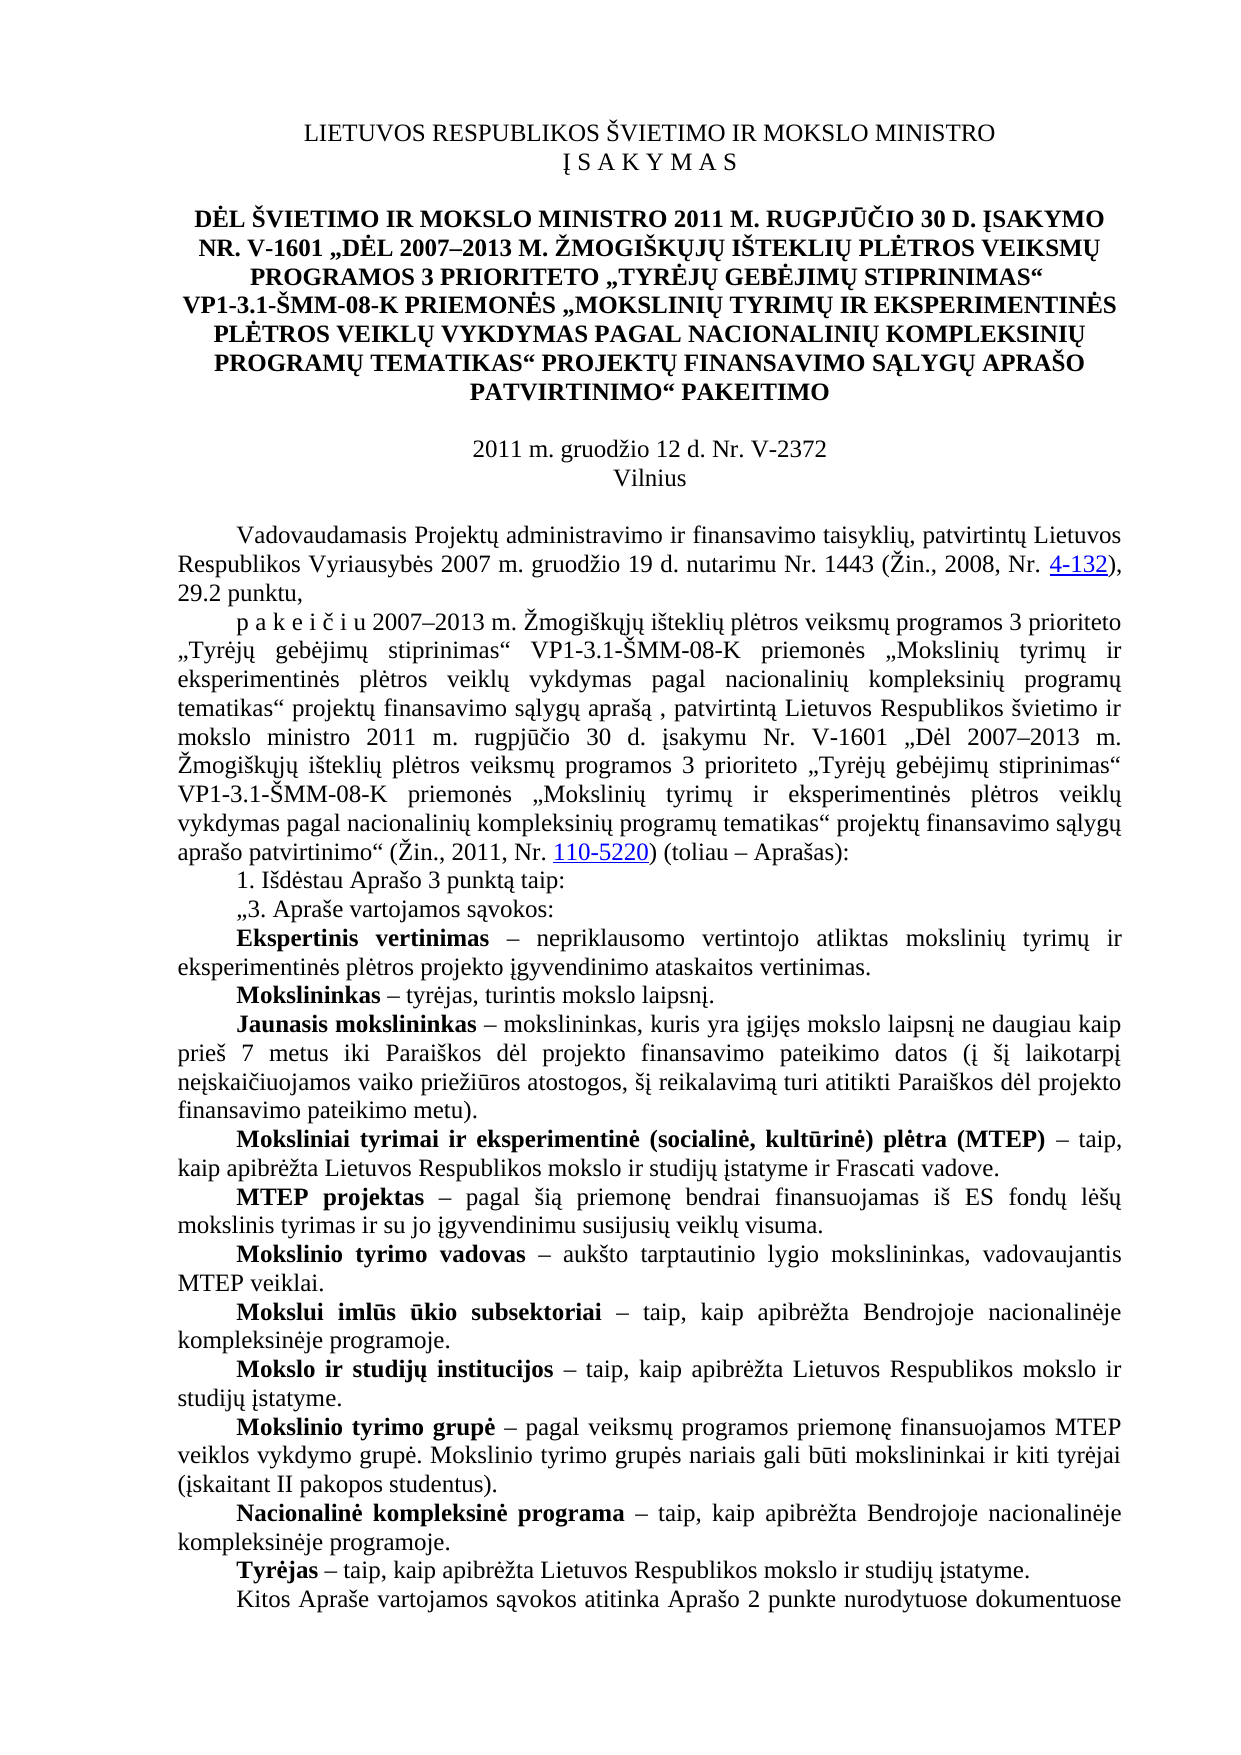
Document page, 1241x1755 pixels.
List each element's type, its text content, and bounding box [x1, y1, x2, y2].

text LIETUVOS RESPUBLIKOS ŠVIETIMO IR MOKSLO MINISTRO [177, 118, 1122, 147]
text Ekspertinis vertinimas – nepriklausomo vertintojo atliktas mokslinių tyrimų ir eksperimentinės plėtros projekto įgyvendinimo ataskaitos vertinimas. [177, 923, 1122, 981]
text Nacionalinė kompleksinė programa – taip, kaip apibrėžta Bendrojoje nacionalinėje kompleksinėje programoje. [177, 1498, 1122, 1556]
text Jaunasis mokslininkas – mokslininkas, kuris yra įgijęs mokslo laipsnį ne daugiau kaip prieš 7 metus iki Paraiškos dėl projekto finansavimo pateikimo datos (į šį laikotarpį neįskaičiuojamos vaiko priežiūros atostogos, šį reikalavimą turi atitikti Paraiškos dėl projekto finansavimo pateikimo metu). [177, 1009, 1122, 1124]
text Vilnius [177, 463, 1122, 492]
text Kitos Apraše vartojamos sąvokos atitinka Aprašo 2 punkte nurodytuose dokumentuose [177, 1584, 1122, 1613]
text Mokslo ir studijų institucijos – taip, kaip apibrėžta Lietuvos Respublikos mokslo ir studijų įstatyme. [177, 1354, 1122, 1412]
text Tyrėjas – taip, kaip apibrėžta Lietuvos Respublikos mokslo ir studijų įstatyme. [177, 1556, 1122, 1584]
text Į S A K Y M A S [177, 147, 1122, 176]
text 1. Išdėstau Aprašo 3 punktą taip: [177, 866, 1122, 894]
text Mokslui imlūs ūkio subsektoriai – taip, kaip apibrėžta Bendrojoje nacionalinėje kompleksinėje programoje. [177, 1297, 1122, 1354]
text 2011 m. gruodžio 12 d. Nr. V-2372 [177, 434, 1122, 463]
text „3. Apraše vartojamos sąvokos: [177, 894, 1122, 923]
text Moksliniai tyrimai ir eksperimentinė (socialinė, kultūrinė) plėtra (MTEP) – taip, kaip apibrėžta Lietuvos Respublikos mokslo ir studijų įstatyme ir Frascati vadove. [177, 1124, 1122, 1182]
text Mokslinio tyrimo vadovas – aukšto tarptautinio lygio mokslininkas, vadovaujantis MTEP veiklai. [177, 1239, 1122, 1297]
text Mokslinio tyrimo grupė – pagal veiksmų programos priemonę finansuojamos MTEP veiklos vykdymo grupė. Mokslinio tyrimo grupės nariais gali būti mokslininkai ir kiti tyrėjai (įskaitant II pakopos studentus). [177, 1412, 1122, 1498]
text MTEP projektas – pagal šią priemonę bendrai finansuojamas iš ES fondų lėšų mokslinis tyrimas ir su jo įgyvendinimu susijusių veiklų visuma. [177, 1182, 1122, 1239]
text Mokslininkas – tyrėjas, turintis mokslo laipsnį. [177, 981, 1122, 1009]
text DĖL ŠVIETIMO IR MOKSLO MINISTRO 2011 M. RUGPJŪČIO 30 D. ĮSAKYMO NR. V-1601 „DĖL 2007–2013 M. ŽMOGIŠKŲJŲ IŠTEKLIŲ PLĖTROS VEIKSMŲ PROGRAMOS 3 PRIORITETO „TYRĖJŲ GEBĖJIMŲ STIPRINIMAS“ VP1-3.1-ŠMM-08-K PRIEMONĖS „MOKSLINIŲ TYRIMŲ IR EKSPERIMENTINĖS PLĖTROS VEIKLŲ VYKDYMAS PAGAL NACIONALINIŲ KOMPLEKSINIŲ PROGRAMŲ TEMATIKAS“ PROJEKTŲ FINANSAVIMO SĄLYGŲ APRAŠO PATVIRTINIMO“ PAKEITIMO [177, 204, 1122, 406]
text Vadovaudamasis Projektų administravimo ir finansavimo taisyklių, patvirtintų Lietuvos Respublikos Vyriausybės 2007 m. gruodžio 19 d. nutarimu Nr. 1443 (Žin., 2008, Nr. 4-132), 29.2 punktu, [177, 521, 1122, 607]
text p a k e i č i u 2007–2013 m. Žmogiškųjų išteklių plėtros veiksmų programos 3 prioriteto „Tyrėjų gebėjimų stiprinimas“ VP1-3.1-ŠMM-08-K priemonės „Mokslinių tyrimų ir eksperimentinės plėtros veiklų vykdymas pagal nacionalinių kompleksinių programų tematikas“ projektų finansavimo sąlygų aprašą , patvirtintą Lietuvos Respublikos švietimo ir mokslo ministro 2011 m. rugpjūčio 30 d. įsakymu Nr. V-1601 „Dėl 2007–2013 m. Žmogiškųjų išteklių plėtros veiksmų programos 3 prioriteto „Tyrėjų gebėjimų stiprinimas“ VP1-3.1-ŠMM-08-K priemonės „Mokslinių tyrimų ir eksperimentinės plėtros veiklų vykdymas pagal nacionalinių kompleksinių programų tematikas“ projektų finansavimo sąlygų aprašo patvirtinimo“ (Žin., 2011, Nr. 110-5220) (toliau – Aprašas): [177, 607, 1122, 866]
